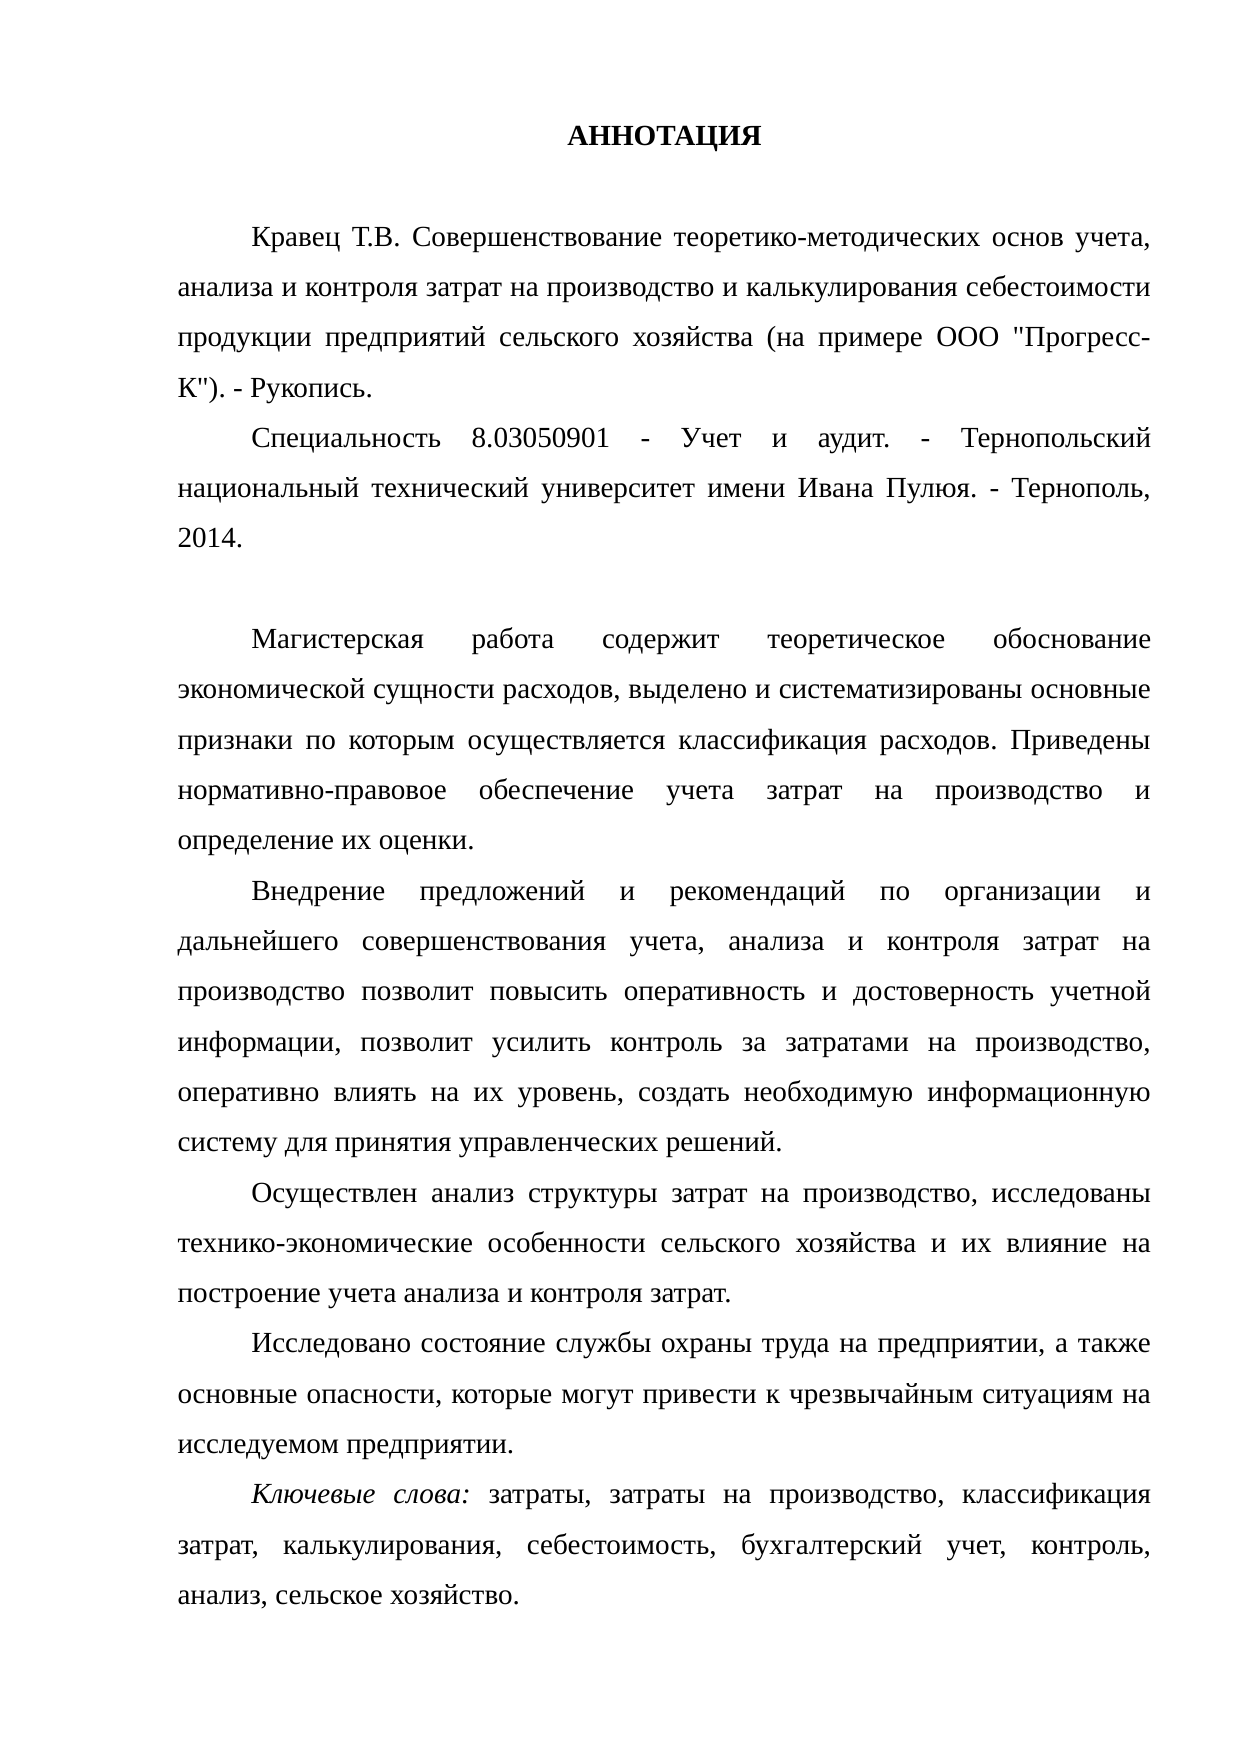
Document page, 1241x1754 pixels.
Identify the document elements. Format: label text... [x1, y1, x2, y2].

text АННОТАЦИЯ [177, 118, 1152, 152]
text Внедрение предложений и рекомендаций по организации и дальнейшего совершенствования учета, анализа и контроля затрат на производство позволит повысить оперативность и достоверность учетной информации, позволит усилить контроль за затратами на производство, оперативно влиять на их уровень, создать необходимую информационную систему для принятия управленческих решений. [177, 873, 1152, 1158]
text Кравец Т.В. Совершенствование теоретико-методических основ учета, анализа и контроля затрат на производство и калькулирования себестоимости продукции предприятий сельского хозяйства (на примере ООО "Прогресс-К"). - Рукопись. [177, 219, 1152, 403]
text Ключевые слова: затраты, затраты на производство, классификация затрат, калькулирования, себестоимость, бухгалтерский учет, контроль, анализ, сельское хозяйство. [177, 1477, 1152, 1611]
text Специальность 8.03050901 - Учет и аудит. - Тернопольский национальный технический университет имени Ивана Пулюя. - Тернополь, 2014. [177, 420, 1152, 554]
text Исследовано состояние службы охраны труда на предприятии, а также основные опасности, которые могут привести к чрезвычайным ситуациям на исследуемом предприятии. [177, 1326, 1152, 1460]
text Осуществлен анализ структуры затрат на производство, исследованы технико-экономические особенности сельского хозяйства и их влияние на построение учета анализа и контроля затрат. [177, 1175, 1152, 1309]
text Магистерская работа содержит теоретическое обоснование экономической сущности расходов, выделено и систематизированы основные признаки по которым осуществляется классификация расходов. Приведены нормативно-правовое обеспечение учета затрат на производство и определение их оценки. [177, 621, 1152, 856]
